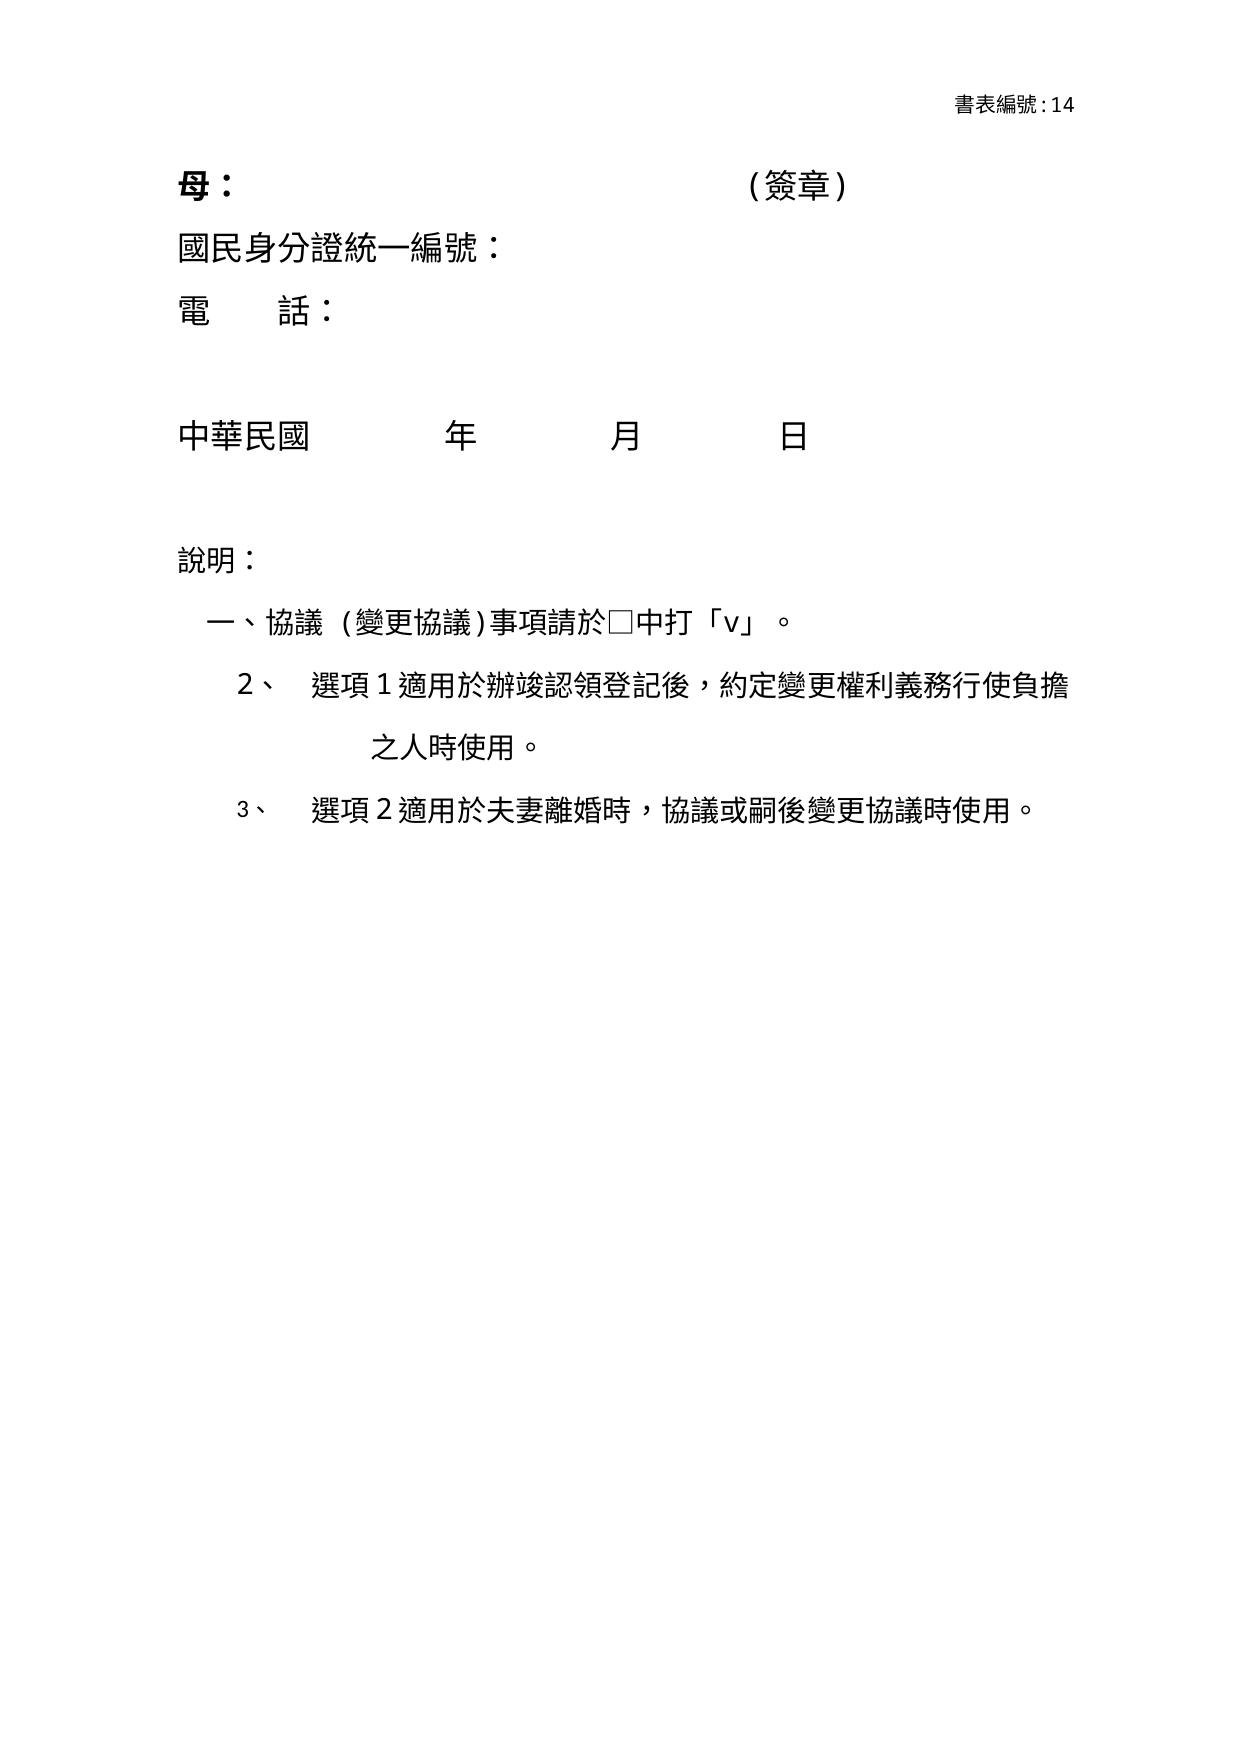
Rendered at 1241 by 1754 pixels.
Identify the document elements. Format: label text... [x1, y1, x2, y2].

list 選項1適用於辦竣認領登記後，約定變更權利義務行使負擔之人時使用。 [236, 642, 1075, 767]
text 一、協議 (變更協議)事項請於□中打「v」。 [177, 579, 1075, 642]
text 國民身分證統一編號： [177, 204, 1075, 267]
text 母： (簽章) [177, 142, 1075, 204]
text 說明： [177, 517, 1075, 579]
text 電 話： [177, 267, 1075, 329]
text 中華民國 年 月 日 [177, 392, 1075, 454]
list 選項2適用於夫妻離婚時，協議或嗣後變更協議時使用。 [236, 767, 1075, 829]
